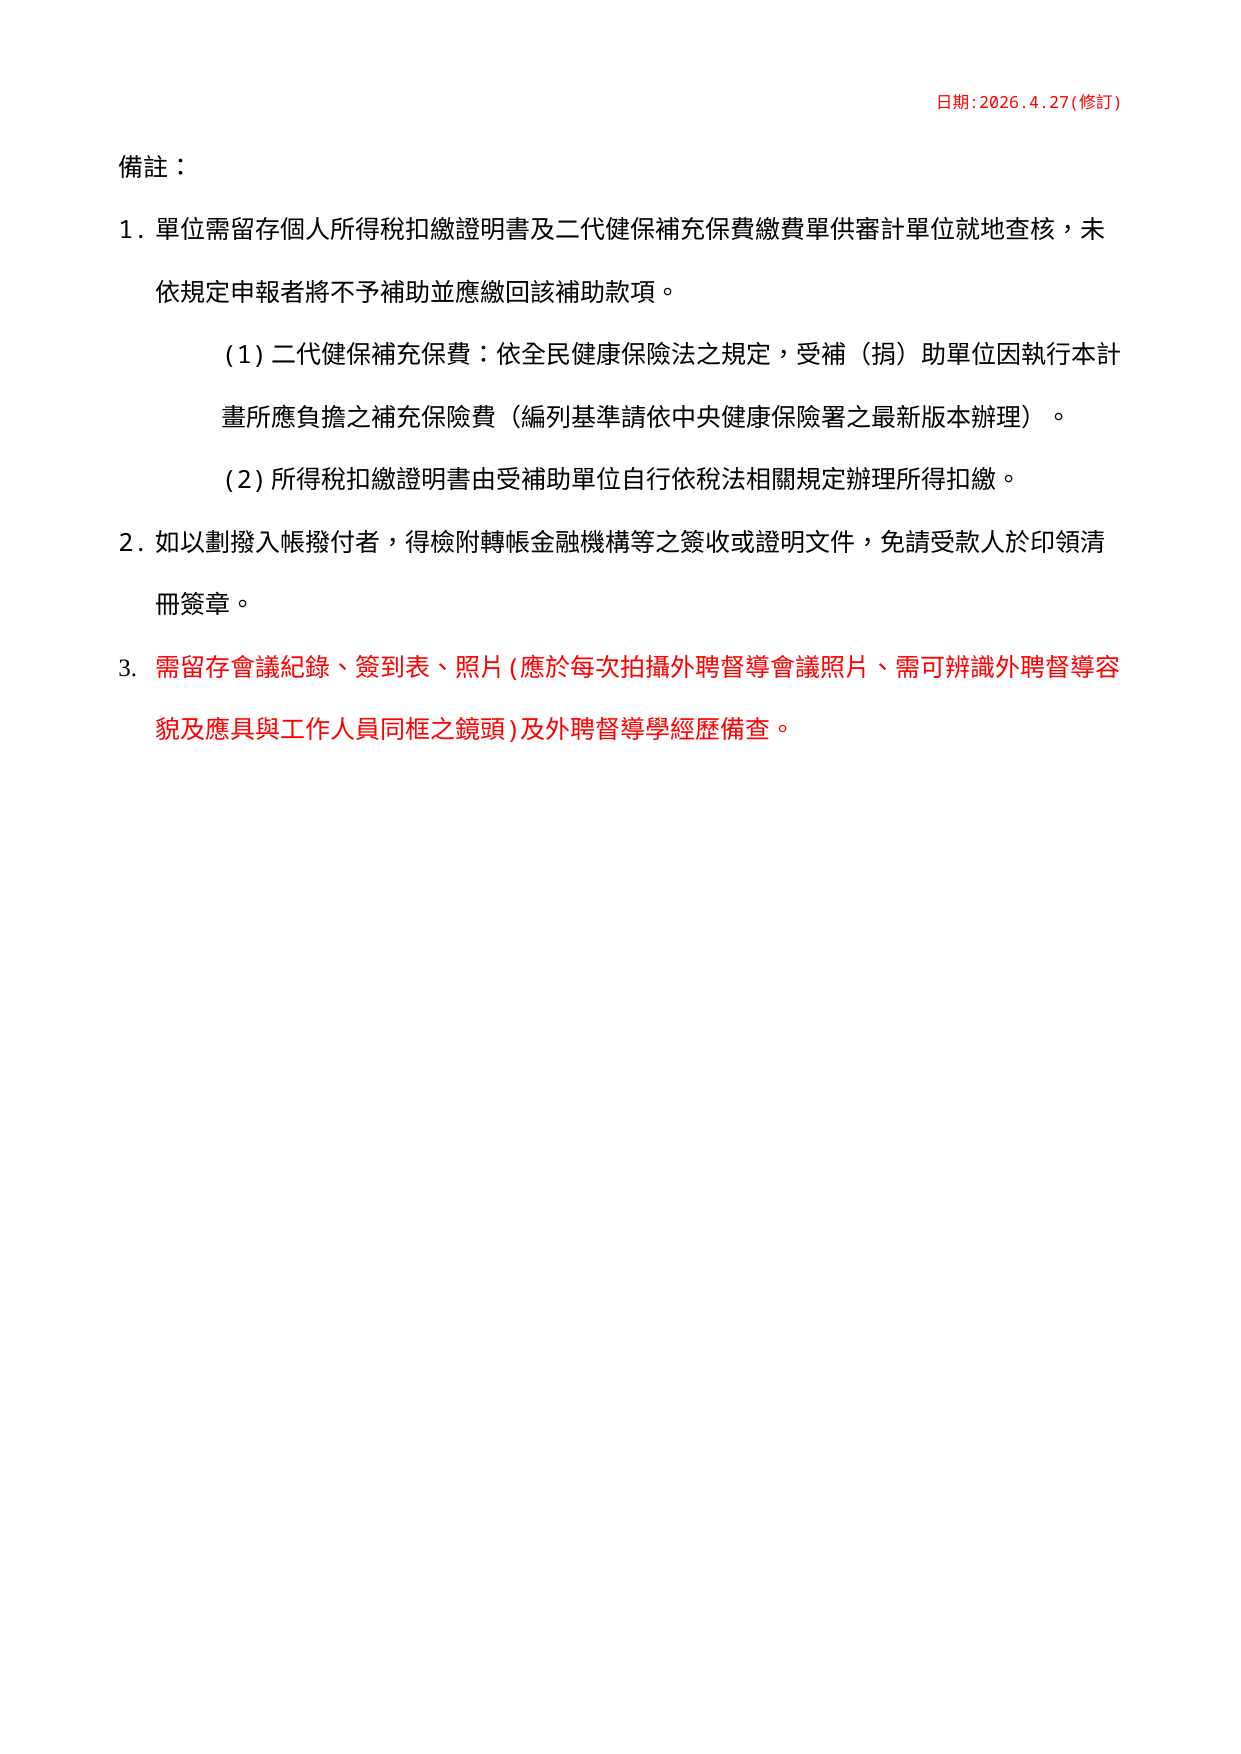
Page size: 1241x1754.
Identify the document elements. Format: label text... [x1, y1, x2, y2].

list 單位需留存個人所得稅扣繳證明書及二代健保補充保費繳費單供審計單位就地查核，未依規定申報者將不予補助並應繳回該補助款項。 [118, 186, 1122, 311]
list 需留存會議紀錄、簽到表、照片(應於每次拍攝外聘督導會議照片、需可辨識外聘督導容貌及應具與工作人員同框之鏡頭)及外聘督導學經歷備查。 [118, 624, 1122, 749]
text 備註： [118, 124, 1122, 186]
list 所得稅扣繳證明書由受補助單位自行依稅法相關規定辦理所得扣繳。 [222, 436, 1122, 499]
list 如以劃撥入帳撥付者，得檢附轉帳金融機構等之簽收或證明文件，免請受款人於印領清冊簽章。 [118, 499, 1122, 624]
list 二代健保補充保費：依全民健康保險法之規定，受補（捐）助單位因執行本計畫所應負擔之補充保險費（編列基準請依中央健康保險署之最新版本辦理）。 [222, 311, 1122, 436]
